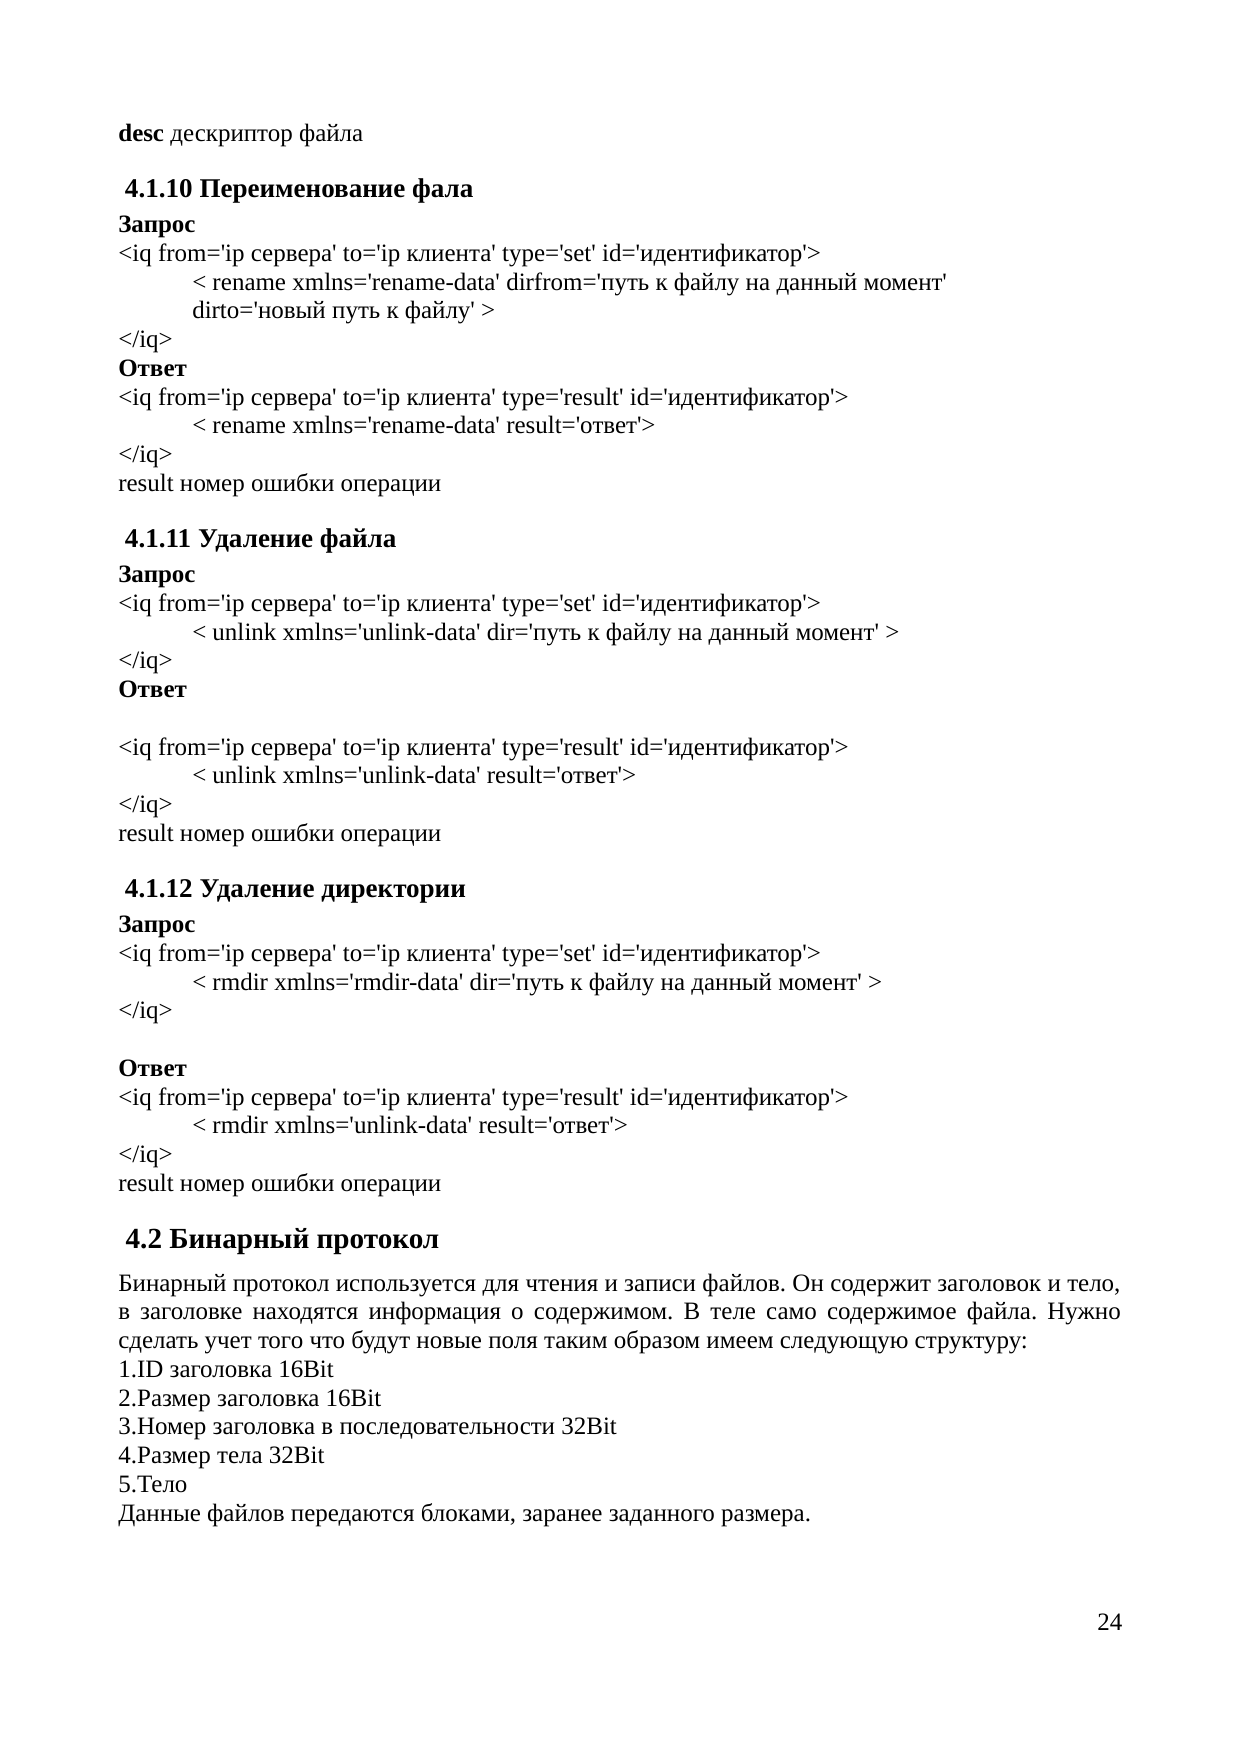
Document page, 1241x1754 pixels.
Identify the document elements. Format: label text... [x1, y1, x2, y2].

text </iq> [118, 1139, 1122, 1168]
text <iq from='ip сервера' to='ip клиента' type='result' id='идентификатор'> [118, 382, 1122, 411]
text Ответ [118, 674, 1122, 703]
text </iq> [118, 324, 1122, 353]
text </iq> [118, 439, 1122, 468]
text < unlink xmlns='unlink-data' dir='путь к файлу на данный момент' > [118, 617, 1122, 645]
list Номер заголовка в последовательности 32Bit [118, 1411, 1122, 1440]
text < rmdir xmlns='unlink-data' result='ответ'> [118, 1110, 1122, 1139]
subtitle Удаление директории [118, 872, 1122, 903]
text Бинарный протокол используется для чтения и записи файлов. Он содержит заголовок и тело, в заголовке находятся информация о содержимом. В теле само содержимое файла. Нужно сделать учет того что будут новые поля таким образом имеем следующую структуру: [118, 1268, 1122, 1354]
text Запрос [118, 909, 1122, 938]
text < rename xmlns='rename-data' result='ответ'> [118, 411, 1122, 439]
text <iq from='ip сервера' to='ip клиента' type='set' id='идентификатор'> [118, 938, 1122, 967]
subtitle Бинарный протокол [118, 1222, 1122, 1255]
text Ответ [118, 353, 1122, 382]
text <iq from='ip сервера' to='ip клиента' type='result' id='идентификатор'> [118, 1082, 1122, 1110]
text < rename xmlns='rename-data' dirfrom='путь к файлу на данный момент' [118, 267, 1122, 296]
text <iq from='ip сервера' to='ip клиента' type='set' id='идентификатор'> [118, 588, 1122, 617]
text Запрос [118, 209, 1122, 238]
text < rmdir xmlns='rmdir-data' dir='путь к файлу на данный момент' > [118, 967, 1122, 995]
subtitle Удаление файла [118, 522, 1122, 553]
list Размер заголовка 16Bit [118, 1383, 1122, 1411]
subtitle Переименование фала [118, 172, 1122, 203]
list ID заголовка 16Bit [118, 1354, 1122, 1383]
text < unlink xmlns='unlink-data' result='ответ'> [118, 760, 1122, 789]
text Данные файлов передаются блоками, заранее заданного размера. [118, 1498, 1122, 1526]
text <iq from='ip сервера' to='ip клиента' type='result' id='идентификатор'> [118, 732, 1122, 760]
text result номер ошибки операции [118, 818, 1122, 847]
text desc дескриптор файла [118, 118, 1122, 147]
text Ответ [118, 1053, 1122, 1082]
text result номер ошибки операции [118, 468, 1122, 497]
text <iq from='ip сервера' to='ip клиента' type='set' id='идентификатор'> [118, 238, 1122, 267]
text dirto='новый путь к файлу' > [118, 296, 1122, 324]
text </iq> [118, 995, 1122, 1024]
text </iq> [118, 789, 1122, 818]
text result номер ошибки операции [118, 1168, 1122, 1197]
text </iq> [118, 645, 1122, 674]
text Запрос [118, 559, 1122, 588]
list Размер тела 32Bit [118, 1440, 1122, 1469]
list Тело [118, 1469, 1122, 1498]
